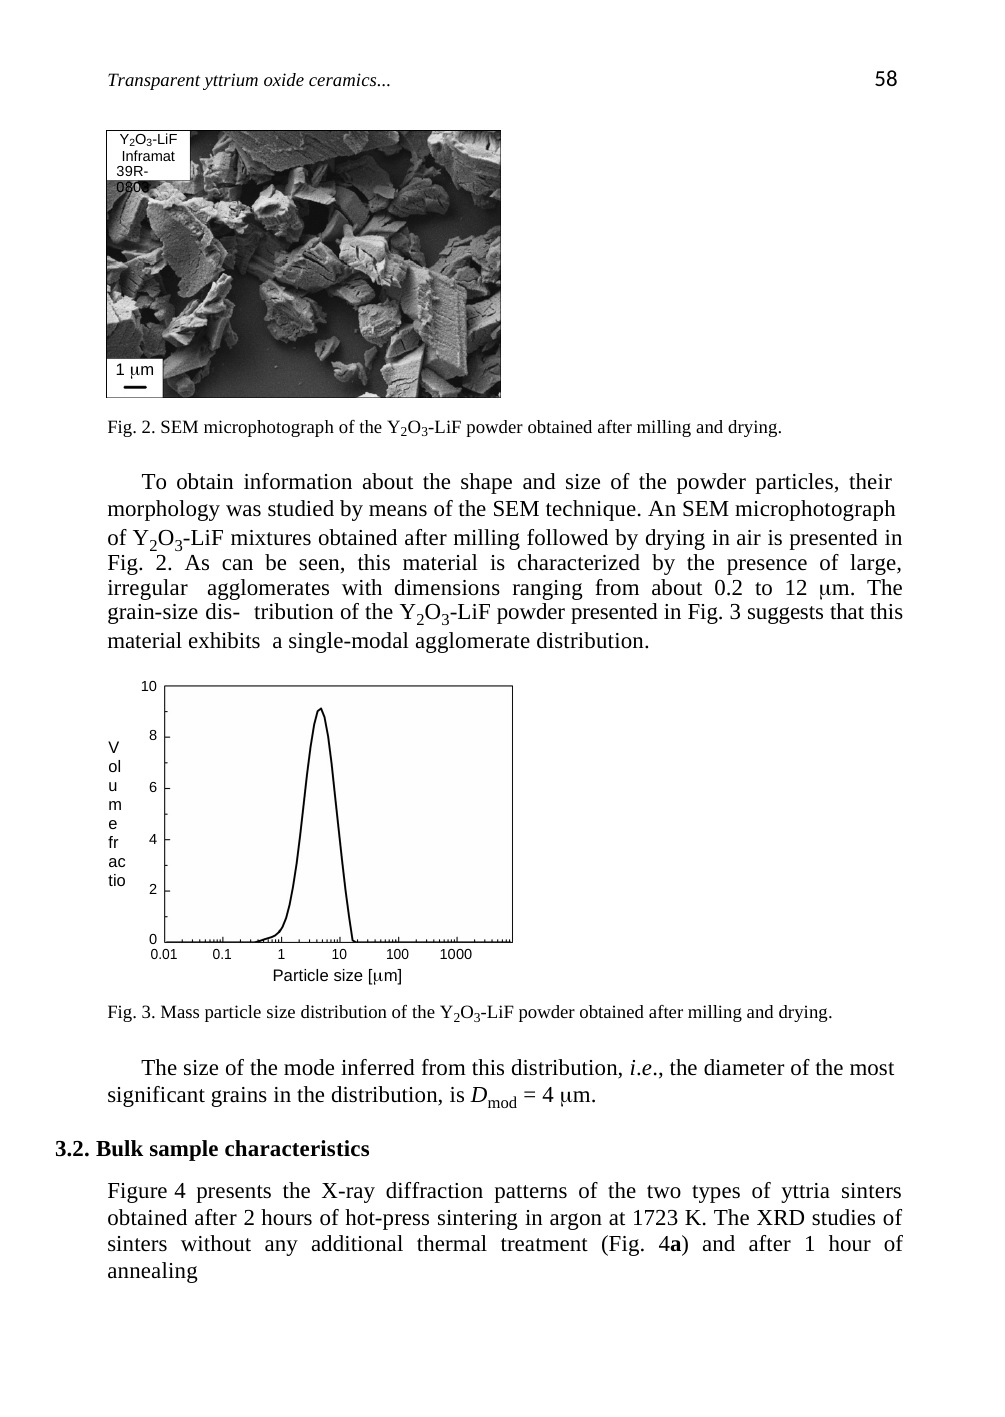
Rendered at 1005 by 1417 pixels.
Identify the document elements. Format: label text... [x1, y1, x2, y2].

text [514, 881, 914, 898]
subtitle Bulk sample characteristics [55, 1135, 914, 1161]
text Particle size [m] [272, 963, 914, 986]
text 10 [141, 678, 914, 694]
text 0.01 0.1 1 10 100 1000 [150, 948, 914, 963]
text 0 [149, 932, 914, 948]
text [514, 727, 914, 744]
text of Y2O3-LiF mixtures obtained after milling followed by drying in air is presented in Fig. 2. As can be seen, this material is characterized by the presence of large, irregular agglomerates with dimensions ranging from about 0.2 to 12 m. The grain-size dis- tribution of the Y2O3-LiF powder presented in Fig. 3 suggests that this material exhibits a single-modal agglomerate distribution. [107, 523, 903, 653]
text Volume fraction [%] [108, 738, 127, 889]
text 8 [149, 727, 162, 744]
text The size of the mode inferred from this distribution, i.e., the diameter of the most significant grains in the distribution, is Dmod = 4 m. [107, 1053, 899, 1108]
text [514, 779, 914, 796]
text 4 [149, 830, 162, 847]
text Fig. 2. SEM microphotograph of the Y2O3-LiF powder obtained after milling and drying. [107, 416, 914, 440]
text Figure 4 presents the X-ray diffraction patterns of the two types of yttria sinters obtained after 2 hours of hot-press sintering in argon at 1723 K. The XRD studies of sinters without any additional thermal treatment (Fig. 4a) and after 1 hour of annealing [107, 1177, 903, 1284]
text To obtain information about the shape and size of the powder particles, their morphology was studied by means of the SEM technique. An SEM microphotograph [107, 468, 899, 521]
picture [106, 130, 501, 398]
text Fig. 3. Mass particle size distribution of the Y2O3-LiF powder obtained after milling and drying. [107, 1001, 914, 1025]
text [514, 830, 914, 847]
text 6 [149, 779, 162, 796]
text 2 [149, 881, 162, 898]
picture [162, 683, 514, 944]
